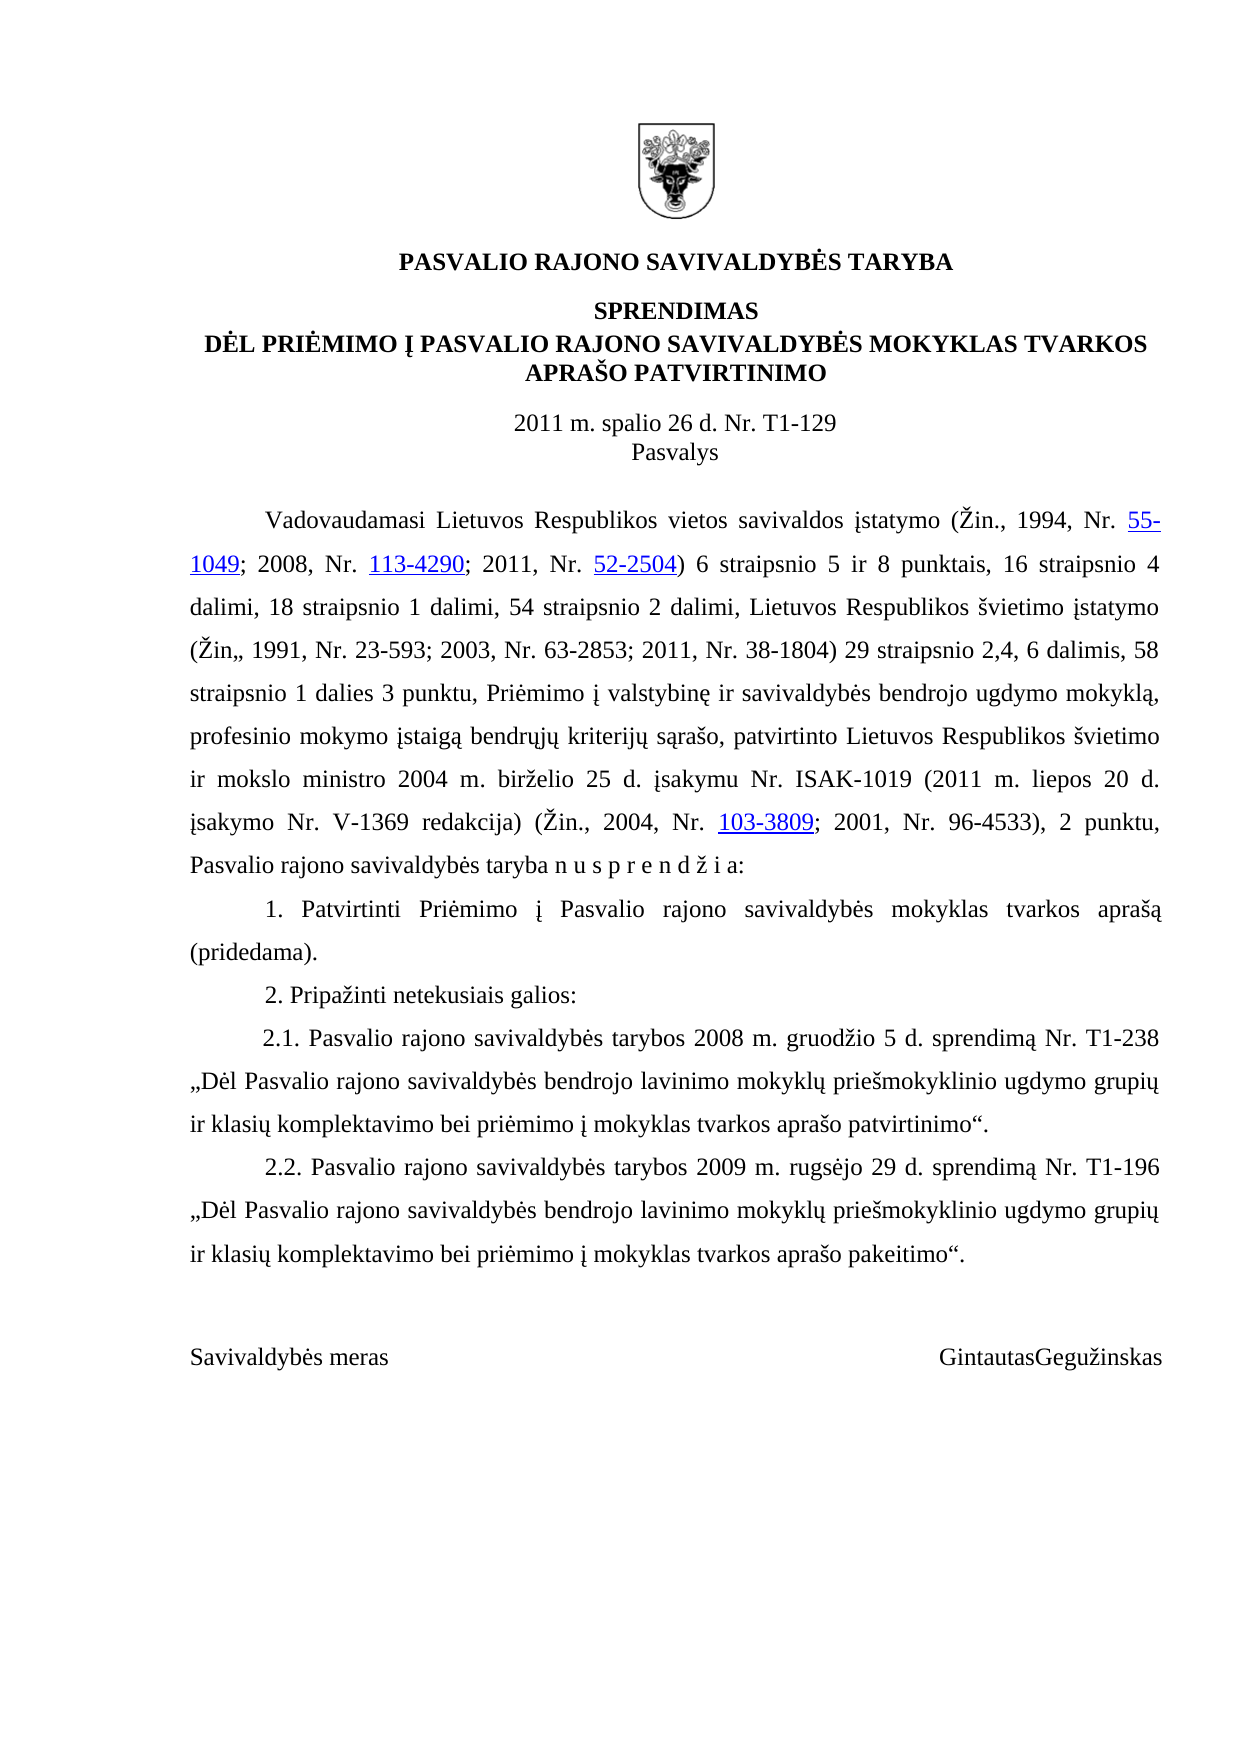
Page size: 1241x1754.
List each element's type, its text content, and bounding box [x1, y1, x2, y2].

text Vadovaudamasi Lietuvos Respublikos vietos savivaldos įstatymo (Žin., 1994, Nr. 55-1049; 2008, Nr. 113-4290; 2011, Nr. 52-2504) 6 straipsnio 5 ir 8 punktais, 16 straipsnio 4 dalimi, 18 straipsnio 1 dalimi, 54 straipsnio 2 dalimi, Lietuvos Respublikos švietimo įstatymo (Žin„ 1991, Nr. 23-593; 2003, Nr. 63-2853; 2011, Nr. 38-1804) 29 straipsnio 2,4, 6 dalimis, 58 straipsnio 1 dalies 3 punktu, Priėmimo į valstybinę ir savivaldybės bendrojo ugdymo mokyklą, profesinio mokymo įstaigą bendrųjų kriterijų sąrašo, patvirtinto Lietuvos Respublikos švietimo ir mokslo ministro 2004 m. birželio 25 d. įsakymu Nr. ISAK-1019 (2011 m. liepos 20 d. įsakymo Nr. V-1369 redakcija) (Žin., 2004, Nr. 103-3809; 2001, Nr. 96-4533), 2 punktu, Pasvalio rajono savivaldybės taryba n u s p r e n d ž i a: [189, 494, 1160, 882]
text PASVALIO RAJONO SAVIVALDYBĖS TARYBA [189, 251, 1162, 276]
text DĖL PRIĖMIMO Į PASVALIO RAJONO SAVIVALDYBĖS MOKYKLAS TVARKOS [189, 329, 1162, 358]
text Pasvalys [187, 437, 1162, 466]
text Savivaldybės meras GintautasGegužinskas [189, 1346, 1162, 1371]
text 2.2. Pasvalio rajono savivaldybės tarybos 2009 m. rugsėjo 29 d. sprendimą Nr. T1-196 „Dėl Pasvalio rajono savivaldybės bendrojo lavinimo mokyklų priešmokyklinio ugdymo grupių ir klasių komplektavimo bei priėmimo į mokyklas tvarkos aprašo pakeitimo“. [189, 1141, 1160, 1271]
text APRAŠO PATVIRTINIMO [189, 358, 1162, 387]
text 2. Pripažinti netekusiais galios: [189, 969, 1162, 1012]
text SPRENDIMAS [189, 299, 1162, 324]
text 2011 m. spalio 26 d. Nr. T1-129 [187, 408, 1162, 437]
text 2.1. Pasvalio rajono savivaldybės tarybos 2008 m. gruodžio 5 d. sprendimą Nr. T1-238 „Dėl Pasvalio rajono savivaldybės bendrojo lavinimo mokyklų priešmokyklinio ugdymo grupių ir klasių komplektavimo bei priėmimo į mokyklas tvarkos aprašo patvirtinimo“. [189, 1012, 1160, 1141]
text 1. Patvirtinti Priėmimo į Pasvalio rajono savivaldybės mokyklas tvarkos aprašą (pridedama). [189, 882, 1162, 969]
